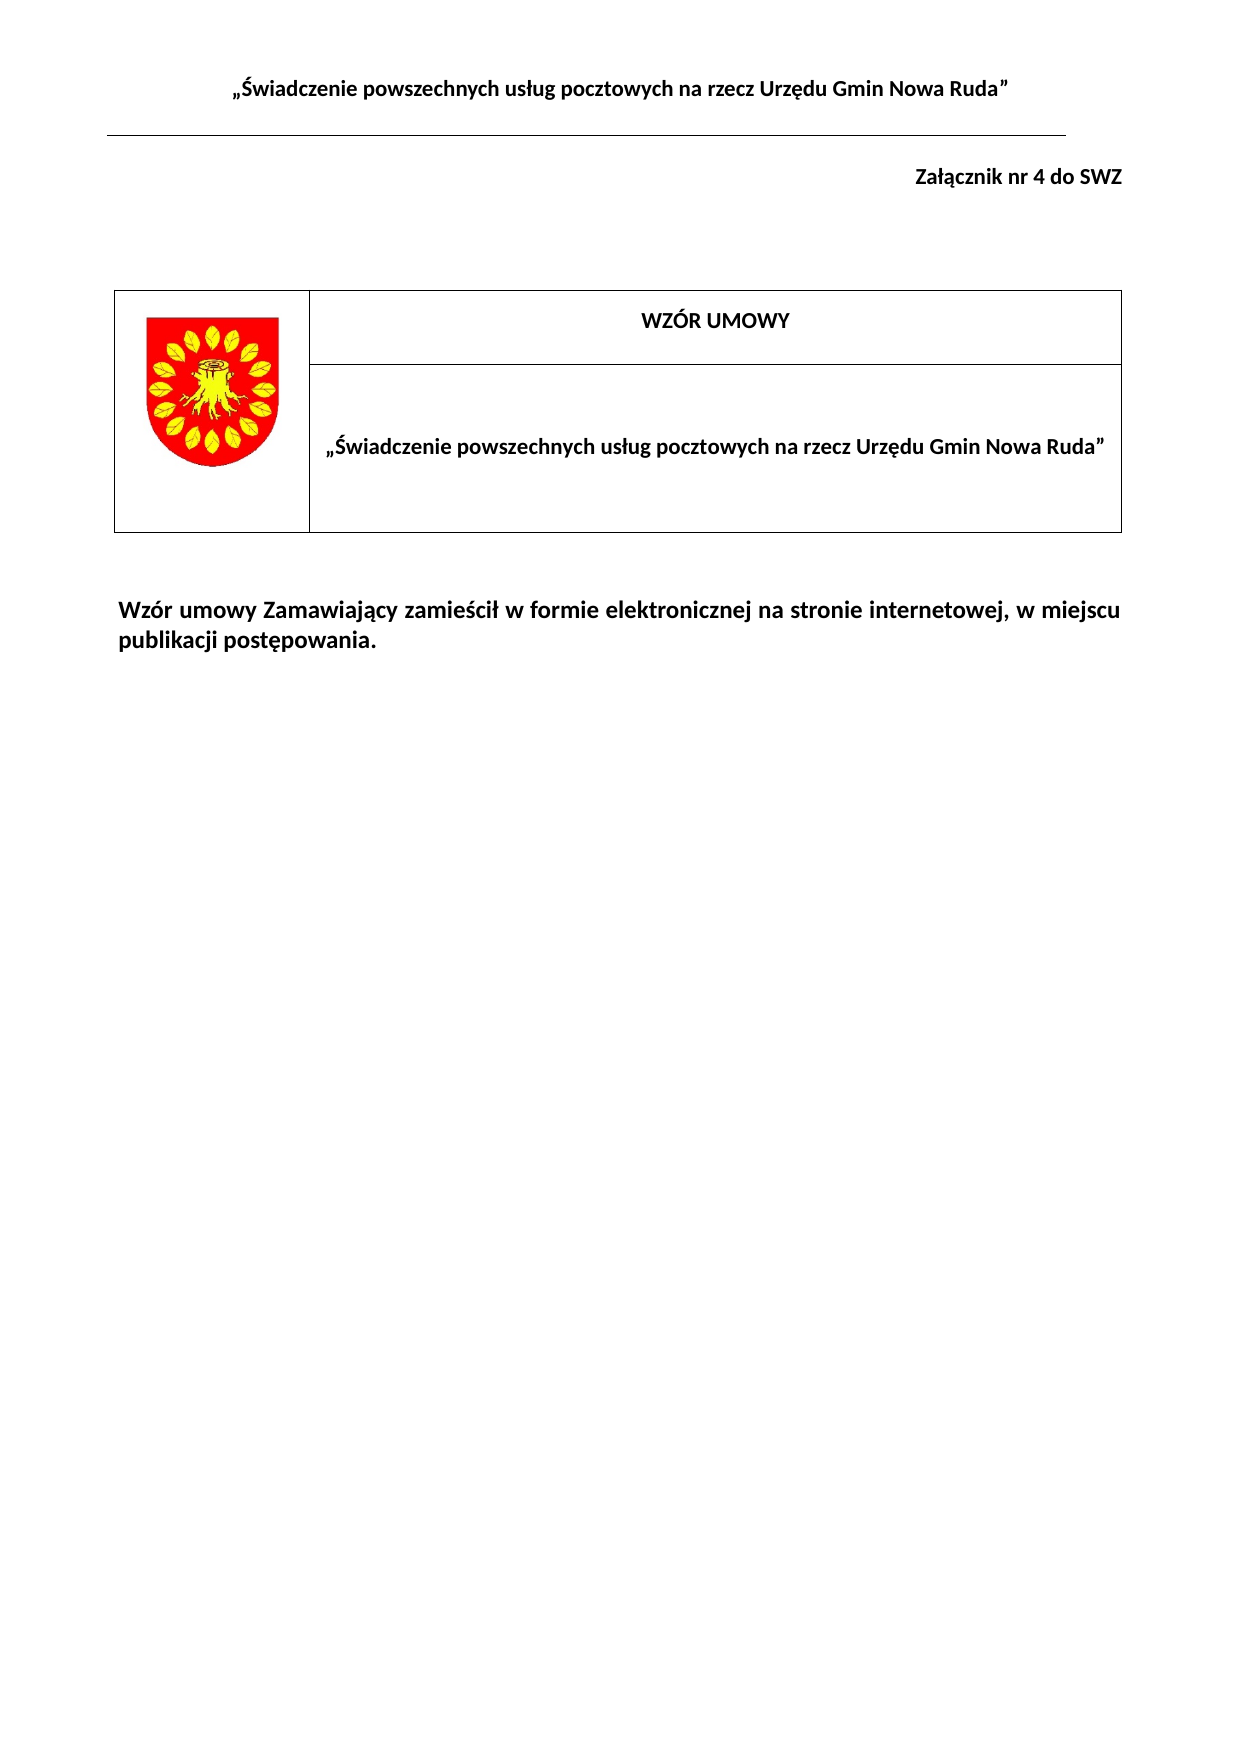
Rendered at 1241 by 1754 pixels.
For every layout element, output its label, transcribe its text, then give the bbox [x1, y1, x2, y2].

table_header WZÓR UMOWY [310, 291, 1121, 363]
text Załącznik nr 4 do SWZ [118, 160, 1122, 190]
text Wzór umowy Zamawiający zamieścił w formie elektronicznej na stronie internetowej, w miejscu publikacji postępowania. [118, 594, 1122, 655]
table_header [115, 291, 309, 532]
table_cell „Świadczenie powszechnych usług pocztowych na rzecz Urzędu Gmin Nowa Ruda” [310, 365, 1121, 532]
